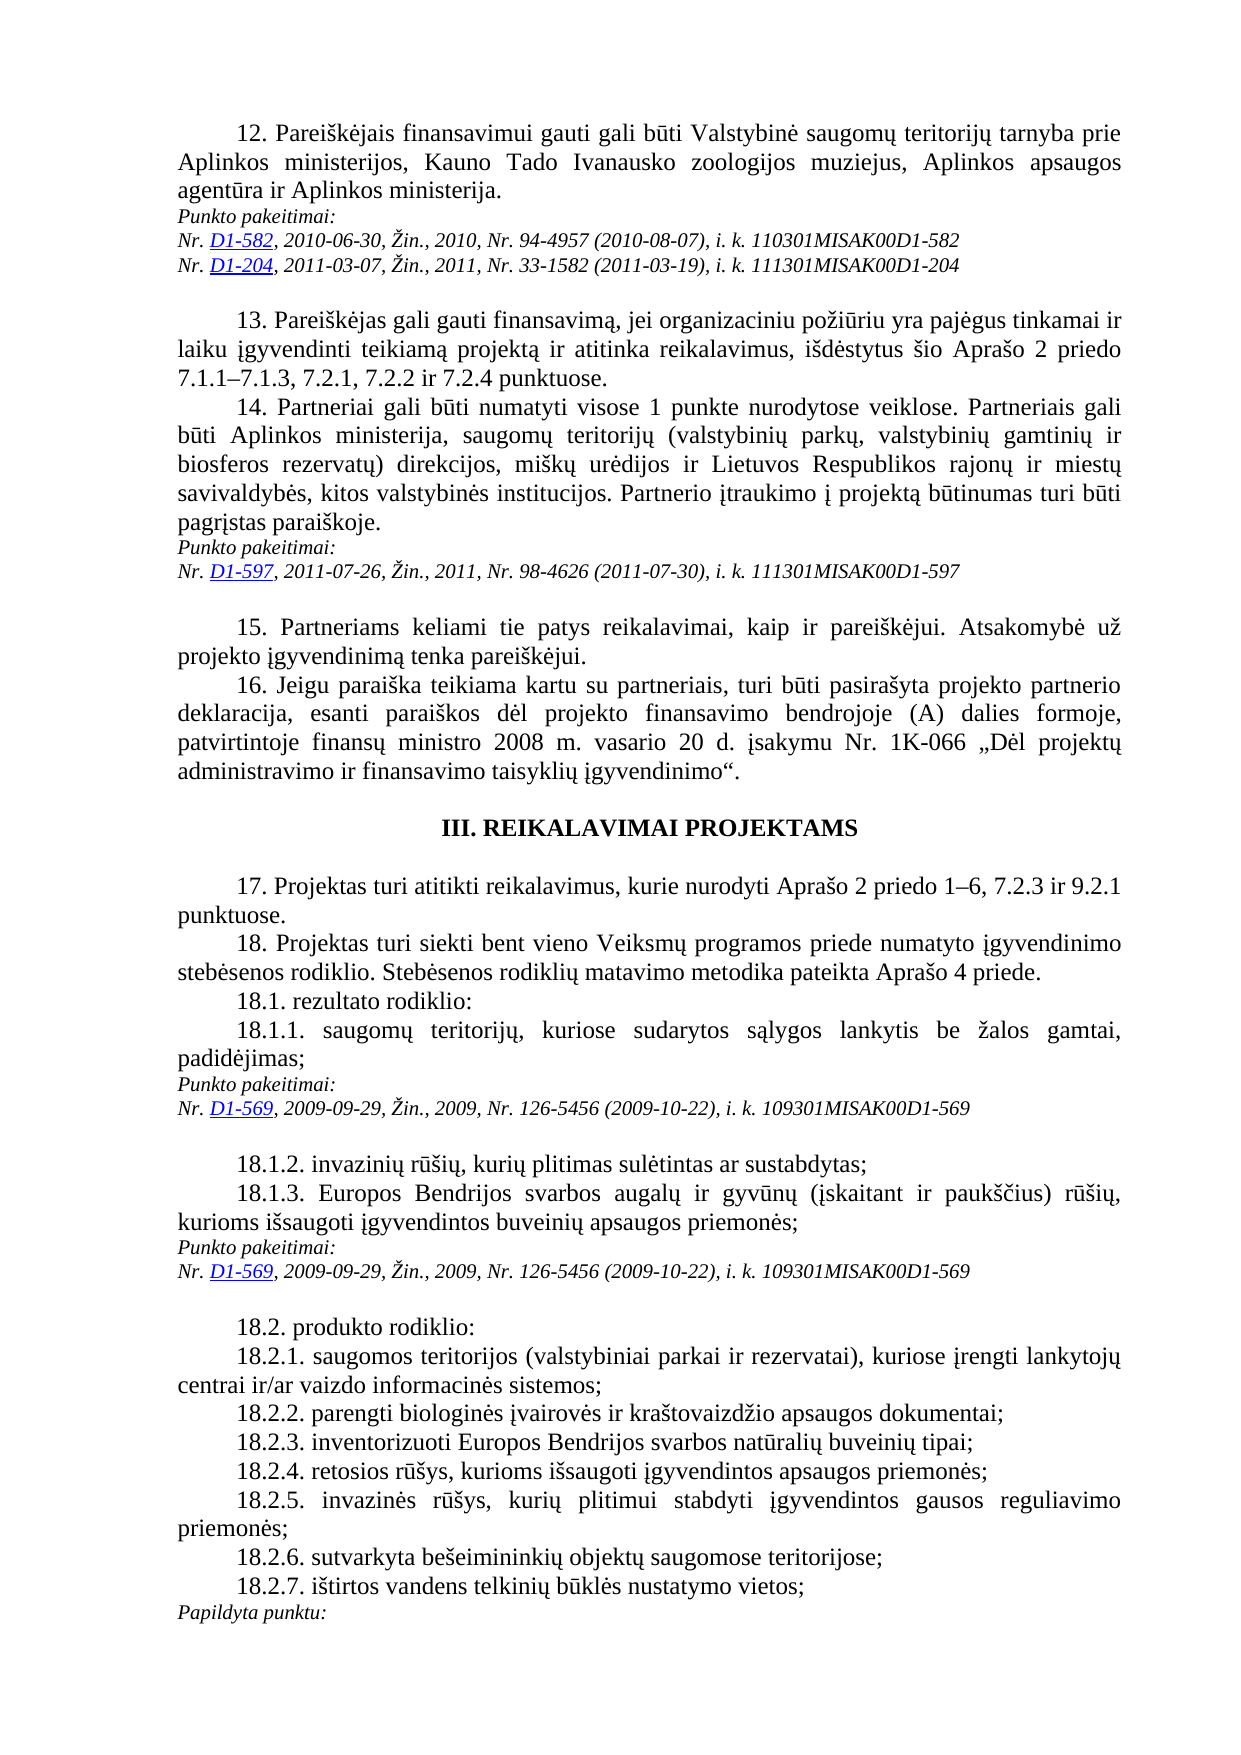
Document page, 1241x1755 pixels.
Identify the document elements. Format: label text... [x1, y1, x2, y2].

text 18.2.5. invazinės rūšys, kurių plitimui stabdyti įgyvendintos gausos reguliavimo priemonės; [177, 1485, 1122, 1542]
text 18.2.2. parengti biologinės įvairovės ir kraštovaizdžio apsaugos dokumentai; [177, 1398, 1122, 1427]
text Nr. D1-582, 2010-06-30, Žin., 2010, Nr. 94-4957 (2010-08-07), i. k. 110301MISAK00D1-582 [177, 228, 1122, 252]
text 18.2.3. inventorizuoti Europos Bendrijos svarbos natūralių buveinių tipai; [177, 1427, 1122, 1456]
text 18.1. rezultato rodiklio: [177, 986, 1122, 1015]
text Papildyta punktu: [177, 1600, 1122, 1624]
text 14. Partneriai gali būti numatyti visose 1 punkte nurodytose veiklose. Partneriais gali būti Aplinkos ministerija, saugomų teritorijų (valstybinių parkų, valstybinių gamtinių ir biosferos rezervatų) direkcijos, miškų urėdijos ir Lietuvos Respublikos rajonų ir miestų savivaldybės, kitos valstybinės institucijos. Partnerio įtraukimo į projektą būtinumas turi būti pagrįstas paraiškoje. [177, 392, 1122, 535]
text 18.2.7. ištirtos vandens telkinių būklės nustatymo vietos; [177, 1571, 1122, 1600]
text 12. Pareiškėjais finansavimui gauti gali būti Valstybinė saugomų teritorijų tarnyba prie Aplinkos ministerijos, Kauno Tado Ivanausko zoologijos muziejus, Aplinkos apsaugos agentūra ir Aplinkos ministerija. [177, 118, 1122, 204]
text Punkto pakeitimai: [177, 535, 1122, 559]
text 16. Jeigu paraiška teikiama kartu su partneriais, turi būti pasirašyta projekto partnerio deklaracija, esanti paraiškos dėl projekto finansavimo bendrojoje (A) dalies formoje, patvirtintoje finansų ministro 2008 m. vasario 20 d. įsakymu Nr. 1K-066 „Dėl projektų administravimo ir finansavimo taisyklių įgyvendinimo“. [177, 670, 1122, 785]
text 18. Projektas turi siekti bent vieno Veiksmų programos priede numatyto įgyvendinimo stebėsenos rodiklio. Stebėsenos rodiklių matavimo metodika pateikta Aprašo 4 priede. [177, 928, 1122, 986]
text 15. Partneriams keliami tie patys reikalavimai, kaip ir pareiškėjui. Atsakomybė už projekto įgyvendinimą tenka pareiškėjui. [177, 612, 1122, 670]
text Nr. D1-569, 2009-09-29, Žin., 2009, Nr. 126-5456 (2009-10-22), i. k. 109301MISAK00D1-569 [177, 1259, 1122, 1283]
text Nr. D1-569, 2009-09-29, Žin., 2009, Nr. 126-5456 (2009-10-22), i. k. 109301MISAK00D1-569 [177, 1096, 1122, 1120]
text 18.1.3. Europos Bendrijos svarbos augalų ir gyvūnų (įskaitant ir paukščius) rūšių, kurioms išsaugoti įgyvendintos buveinių apsaugos priemonės; [177, 1178, 1122, 1235]
text 18.2. produkto rodiklio: [177, 1312, 1122, 1341]
text Punkto pakeitimai: [177, 1072, 1122, 1096]
text 18.2.1. saugomos teritorijos (valstybiniai parkai ir rezervatai), kuriose įrengti lankytojų centrai ir/ar vaizdo informacinės sistemos; [177, 1341, 1122, 1398]
text 18.2.6. sutvarkyta bešeimininkių objektų saugomose teritorijose; [177, 1542, 1122, 1571]
text Nr. D1-204, 2011-03-07, Žin., 2011, Nr. 33-1582 (2011-03-19), i. k. 111301MISAK00D1-204 [177, 252, 1122, 277]
text 17. Projektas turi atitikti reikalavimus, kurie nurodyti Aprašo 2 priedo 1–6, 7.2.3 ir 9.2.1 punktuose. [177, 871, 1122, 928]
text Punkto pakeitimai: [177, 204, 1122, 228]
text 18.2.4. retosios rūšys, kurioms išsaugoti įgyvendintos apsaugos priemonės; [177, 1456, 1122, 1485]
text Punkto pakeitimai: [177, 1235, 1122, 1259]
text III. REIKALAVIMAI PROJEKTAMS [177, 813, 1122, 842]
text Nr. D1-597, 2011-07-26, Žin., 2011, Nr. 98-4626 (2011-07-30), i. k. 111301MISAK00D1-597 [177, 559, 1122, 583]
text 13. Pareiškėjas gali gauti finansavimą, jei organizaciniu požiūriu yra pajėgus tinkamai ir laiku įgyvendinti teikiamą projektą ir atitinka reikalavimus, išdėstytus šio Aprašo 2 priedo 7.1.1–7.1.3, 7.2.1, 7.2.2 ir 7.2.4 punktuose. [177, 305, 1122, 392]
text 18.1.2. invazinių rūšių, kurių plitimas sulėtintas ar sustabdytas; [177, 1149, 1122, 1178]
text 18.1.1. saugomų teritorijų, kuriose sudarytos sąlygos lankytis be žalos gamtai, padidėjimas; [177, 1015, 1122, 1072]
